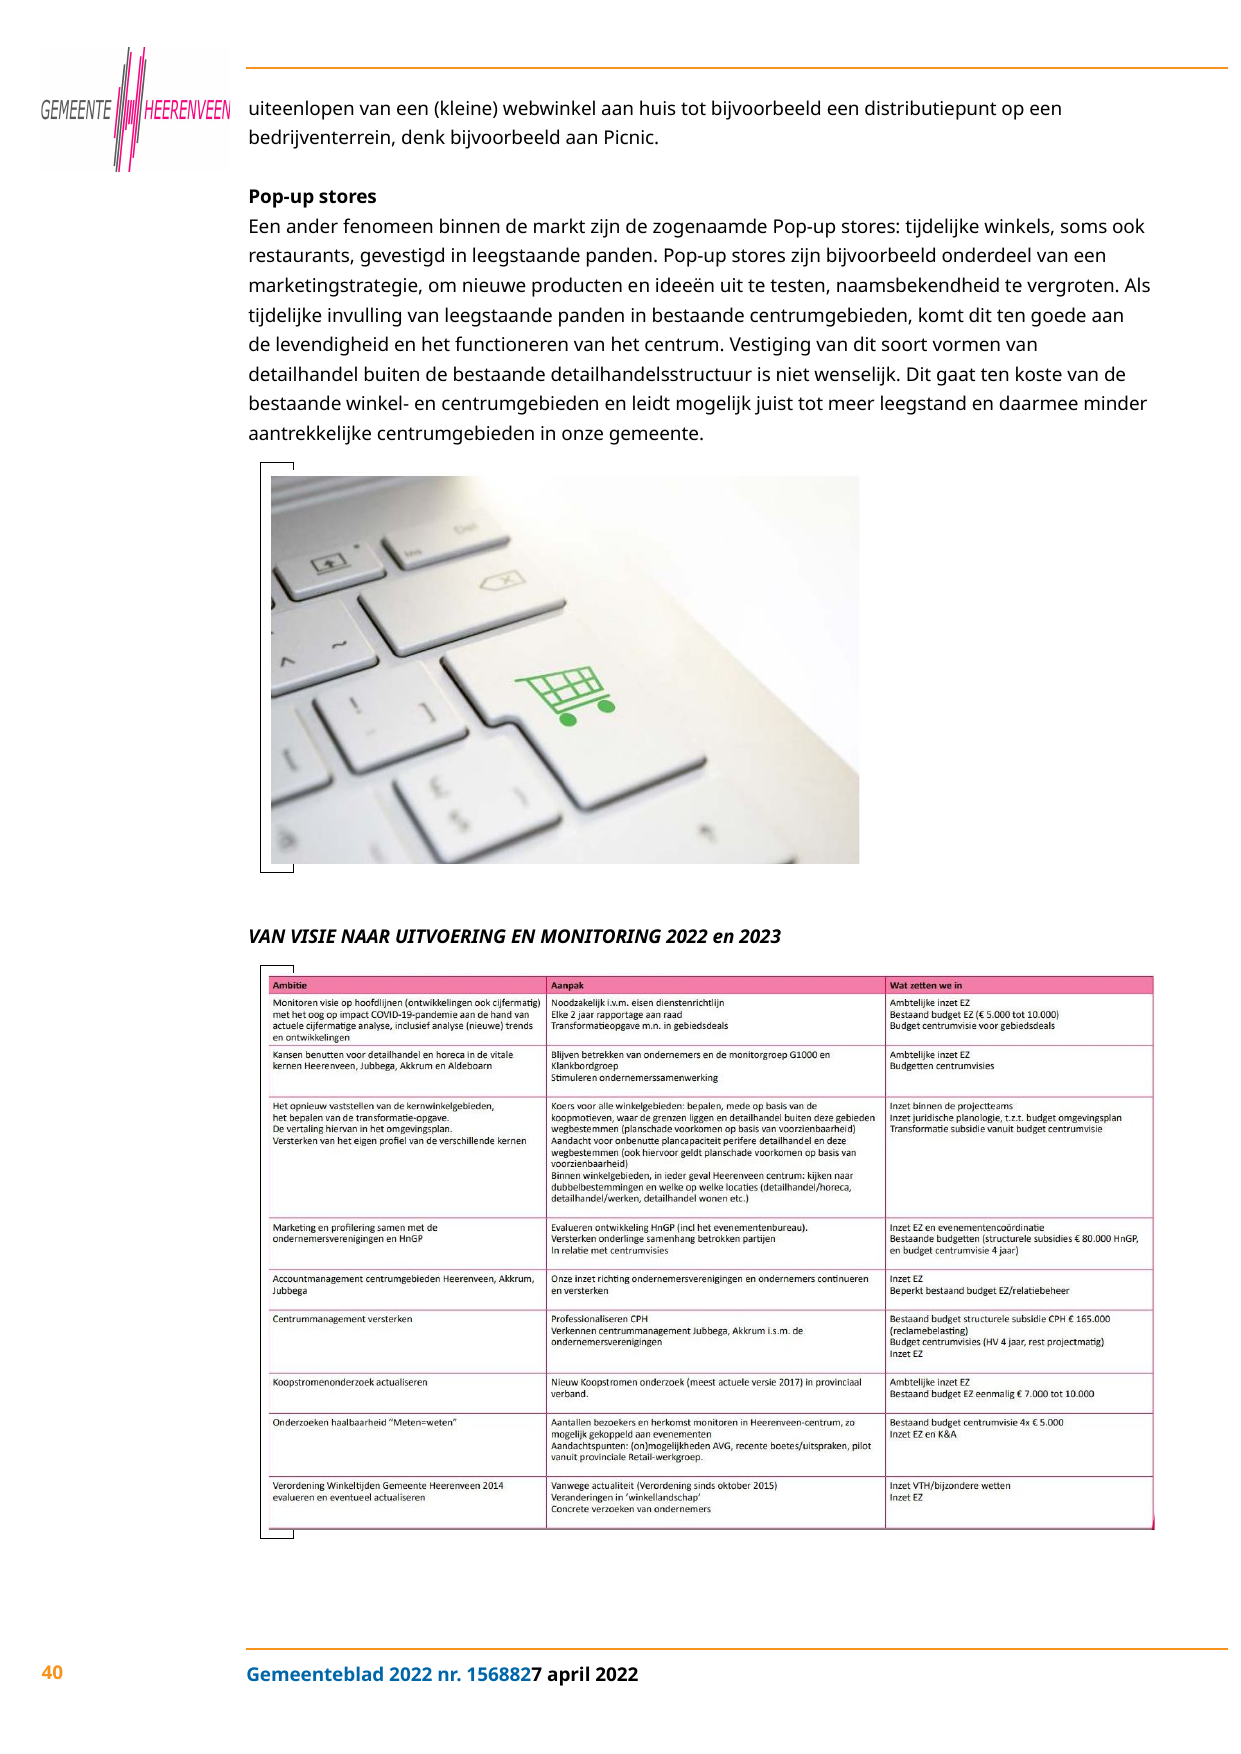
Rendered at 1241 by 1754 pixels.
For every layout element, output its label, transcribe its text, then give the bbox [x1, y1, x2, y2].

text Een ander fenomeen binnen de markt zijn de zogenaamde Pop-up stores: tijdelijke winkels, soms ook restaurants, gevestigd in leegstaande panden. Pop-up stores zijn bijvoorbeeld onderdeel van een marketingstrategie, om nieuwe producten en ideeën uit te testen, naamsbekendheid te vergroten. Als tijdelijke invulling van leegstaande panden in bestaande centrumgebieden, komt dit ten goede aan de levendigheid en het functioneren van het centrum. Vestiging van dit soort vormen van detailhandel buiten de bestaande detailhandelsstructuur is niet wenselijk. Dit gaat ten koste van de bestaande winkel- en centrumgebieden en leidt mogelijk juist tot meer leegstand en daarmee minder aantrekkelijke centrumgebieden in onze gemeente. [248, 213, 1152, 446]
text Pop-up stores [248, 183, 1152, 209]
text VAN VISIE NAAR UITVOERING EN MONITORING 2022 en 2023 [248, 923, 1152, 949]
picture [268, 470, 860, 864]
picture [268, 973, 1155, 1530]
text uiteenlopen van een (kleine) webwinkel aan huis tot bijvoorbeeld een distributiepunt op een bedrijventerrein, denk bijvoorbeeld aan Picnic. [248, 95, 1152, 150]
picture [41, 47, 231, 172]
